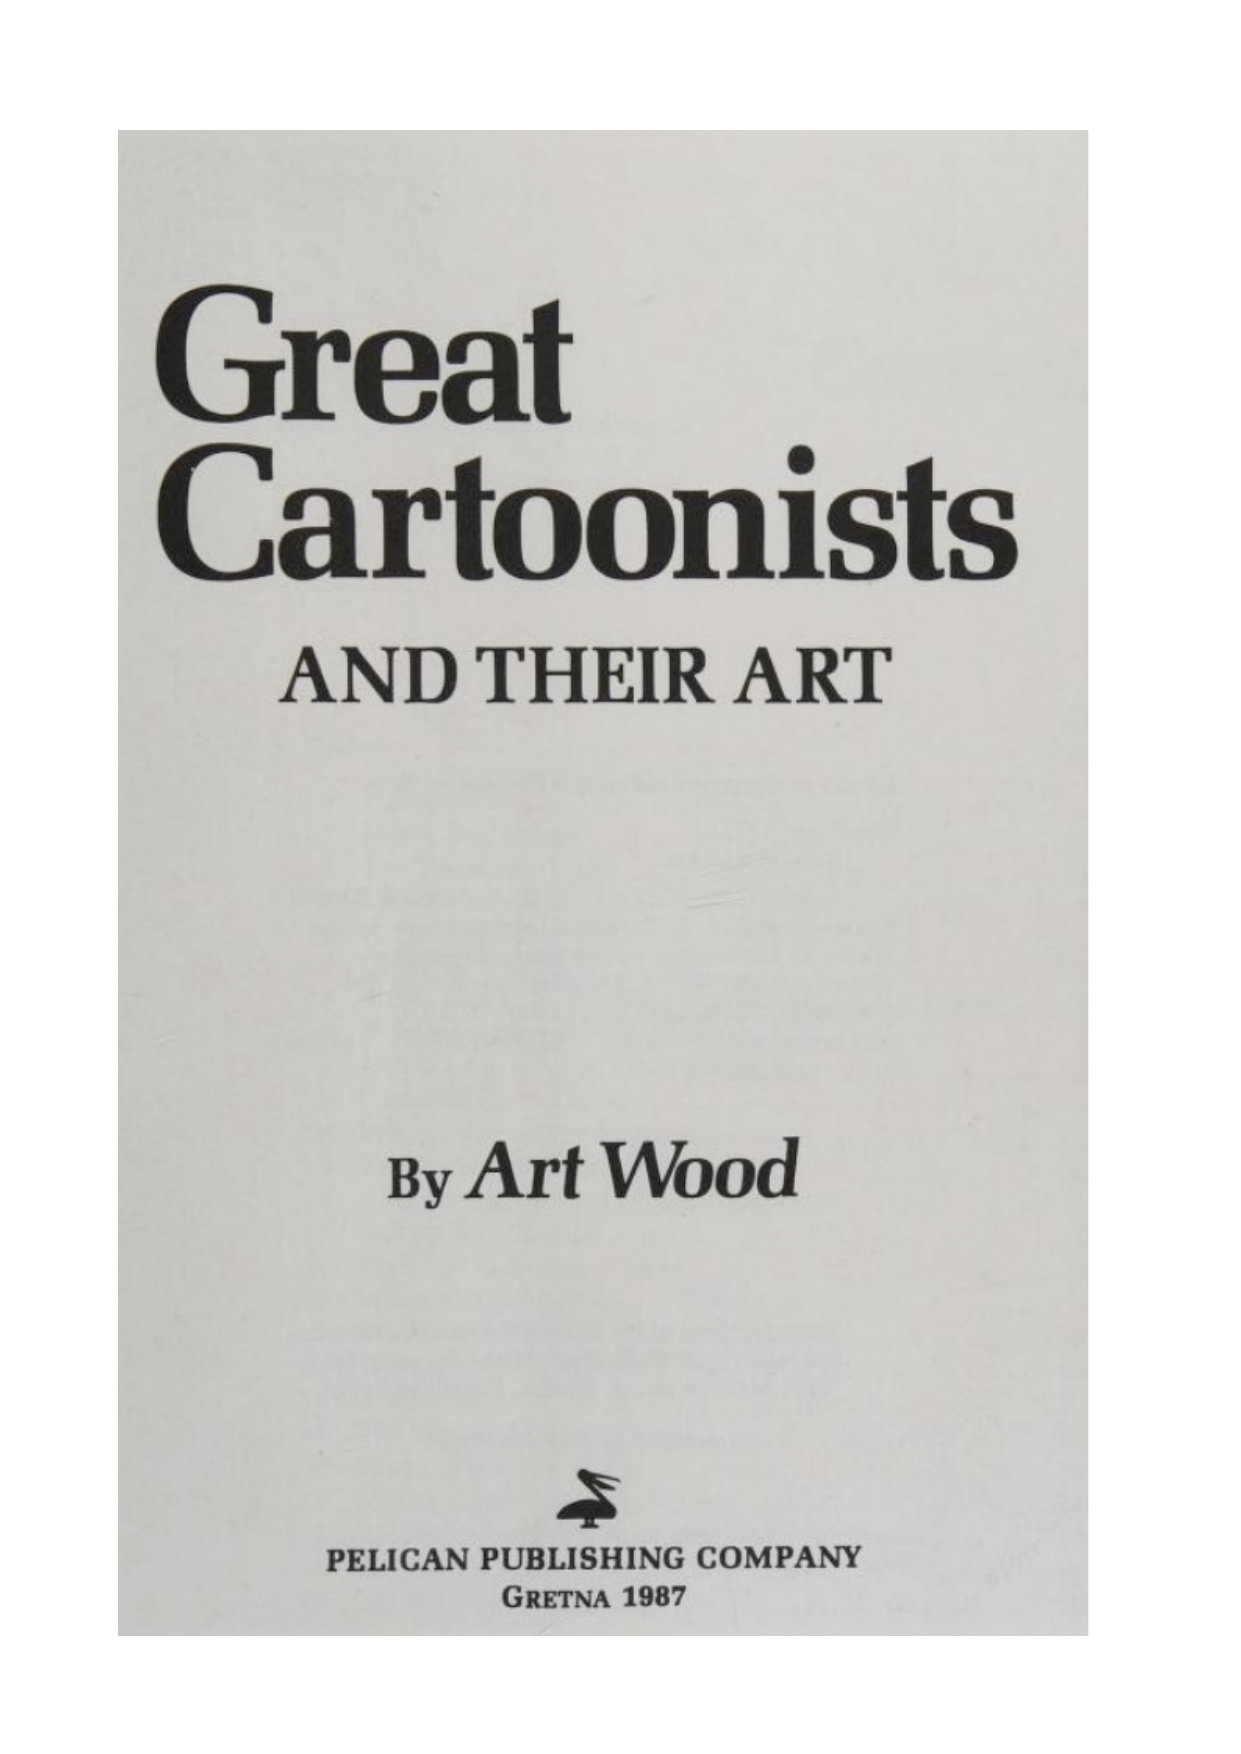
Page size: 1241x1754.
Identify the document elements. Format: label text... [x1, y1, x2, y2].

picture [118, 130, 1089, 1636]
text siehe auch: [118, 118, 1122, 1636]
